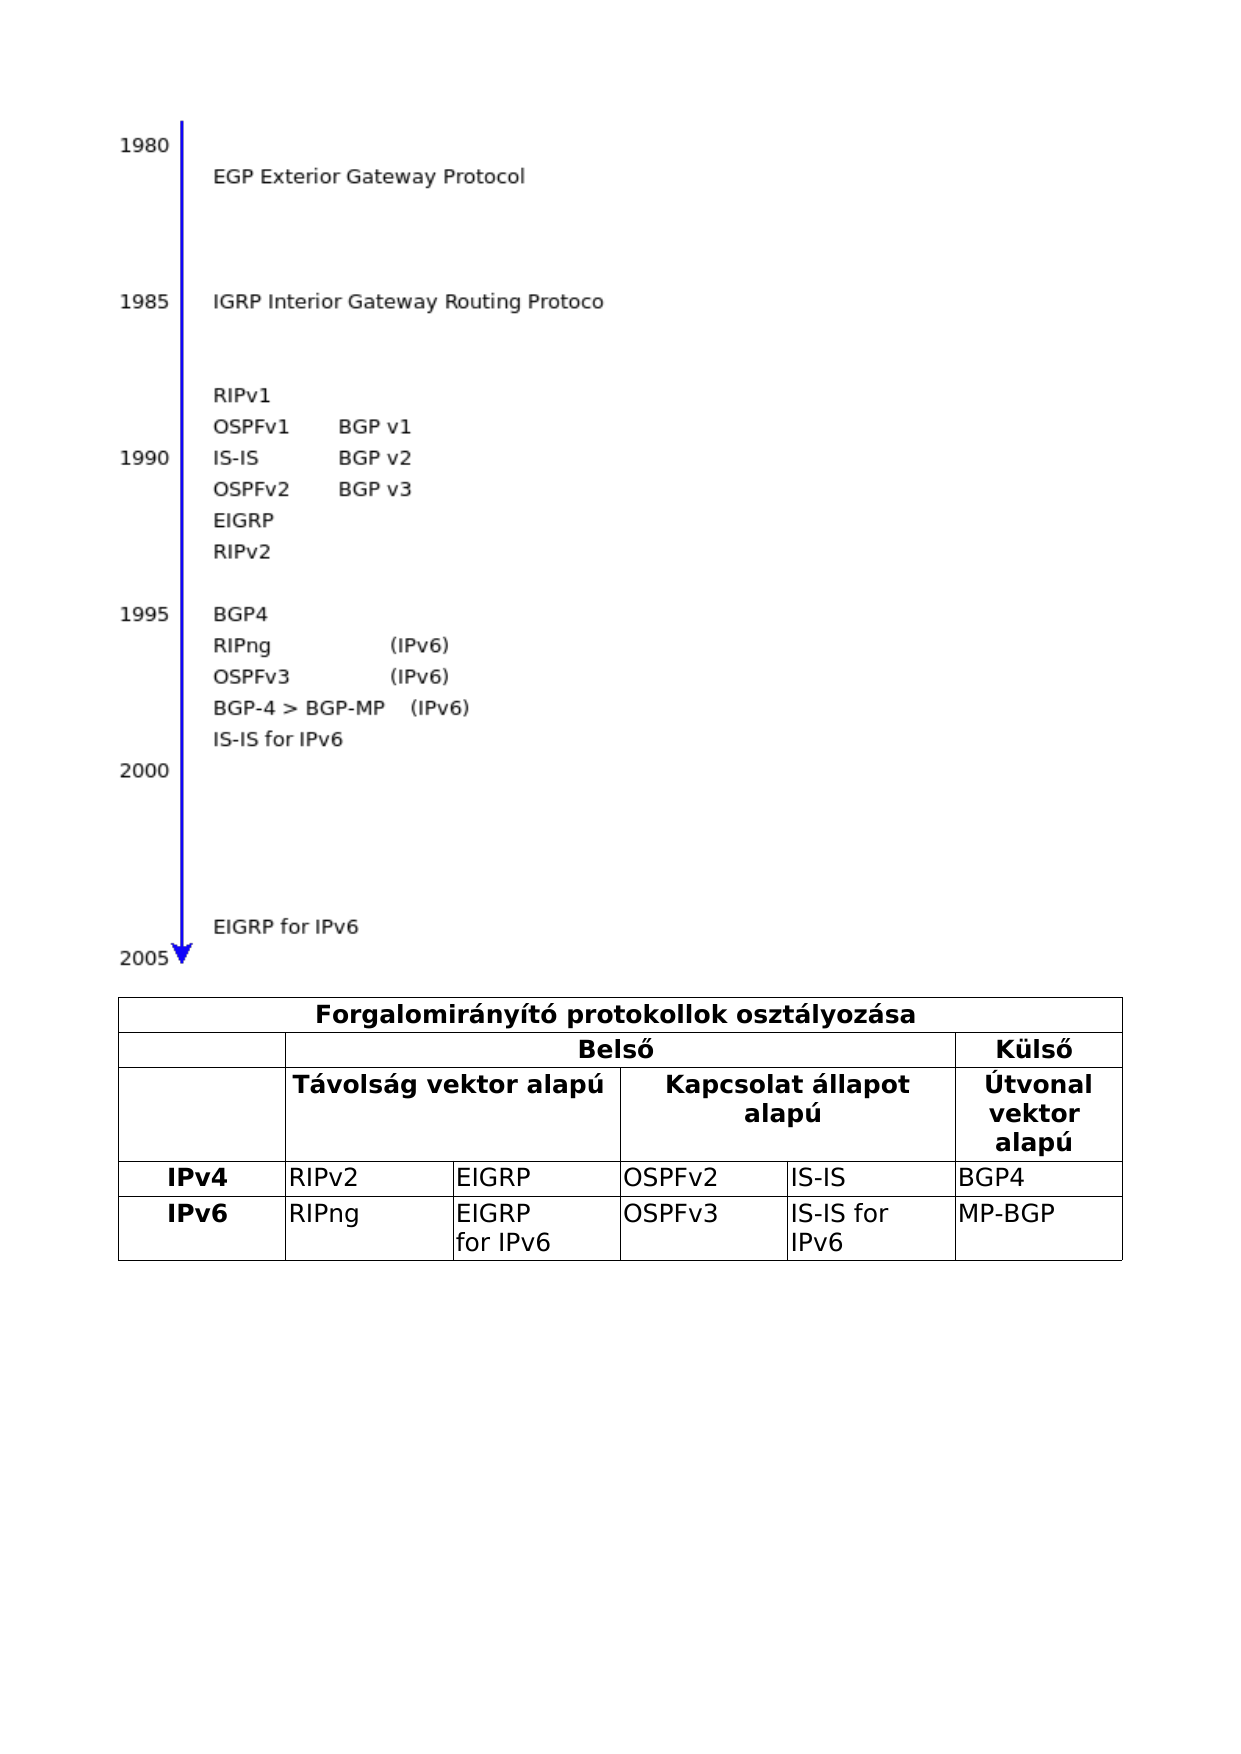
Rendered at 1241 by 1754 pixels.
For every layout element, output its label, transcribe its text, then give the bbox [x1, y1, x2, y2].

table_cell Belső [286, 1033, 955, 1067]
table_cell Útvonal vektor alapú [956, 1068, 1122, 1161]
table_cell IS-IS [788, 1162, 955, 1196]
table_cell EIGRP for IPv6 [454, 1197, 620, 1260]
table_cell EIGRP [454, 1162, 620, 1196]
table_cell [119, 1068, 285, 1161]
table_cell IS-IS for IPv6 [788, 1197, 955, 1260]
table_cell IPv6 [119, 1197, 285, 1260]
table_cell OSPFv2 [621, 1162, 787, 1196]
picture [118, 118, 606, 970]
table_cell Távolság vektor alapú [286, 1068, 620, 1161]
table_cell BGP4 [956, 1162, 1122, 1196]
table_cell RIPng [286, 1197, 453, 1260]
table_cell MP-BGP [956, 1197, 1122, 1260]
table_cell IPv4 [119, 1162, 285, 1196]
table_header Forgalomirányító protokollok osztályozása [119, 998, 1122, 1032]
table_cell [119, 1033, 285, 1067]
table_cell Kapcsolat állapot alapú [621, 1068, 955, 1161]
table_cell OSPFv3 [621, 1197, 787, 1260]
table_cell Külső [956, 1033, 1122, 1067]
table_cell RIPv2 [286, 1162, 453, 1196]
